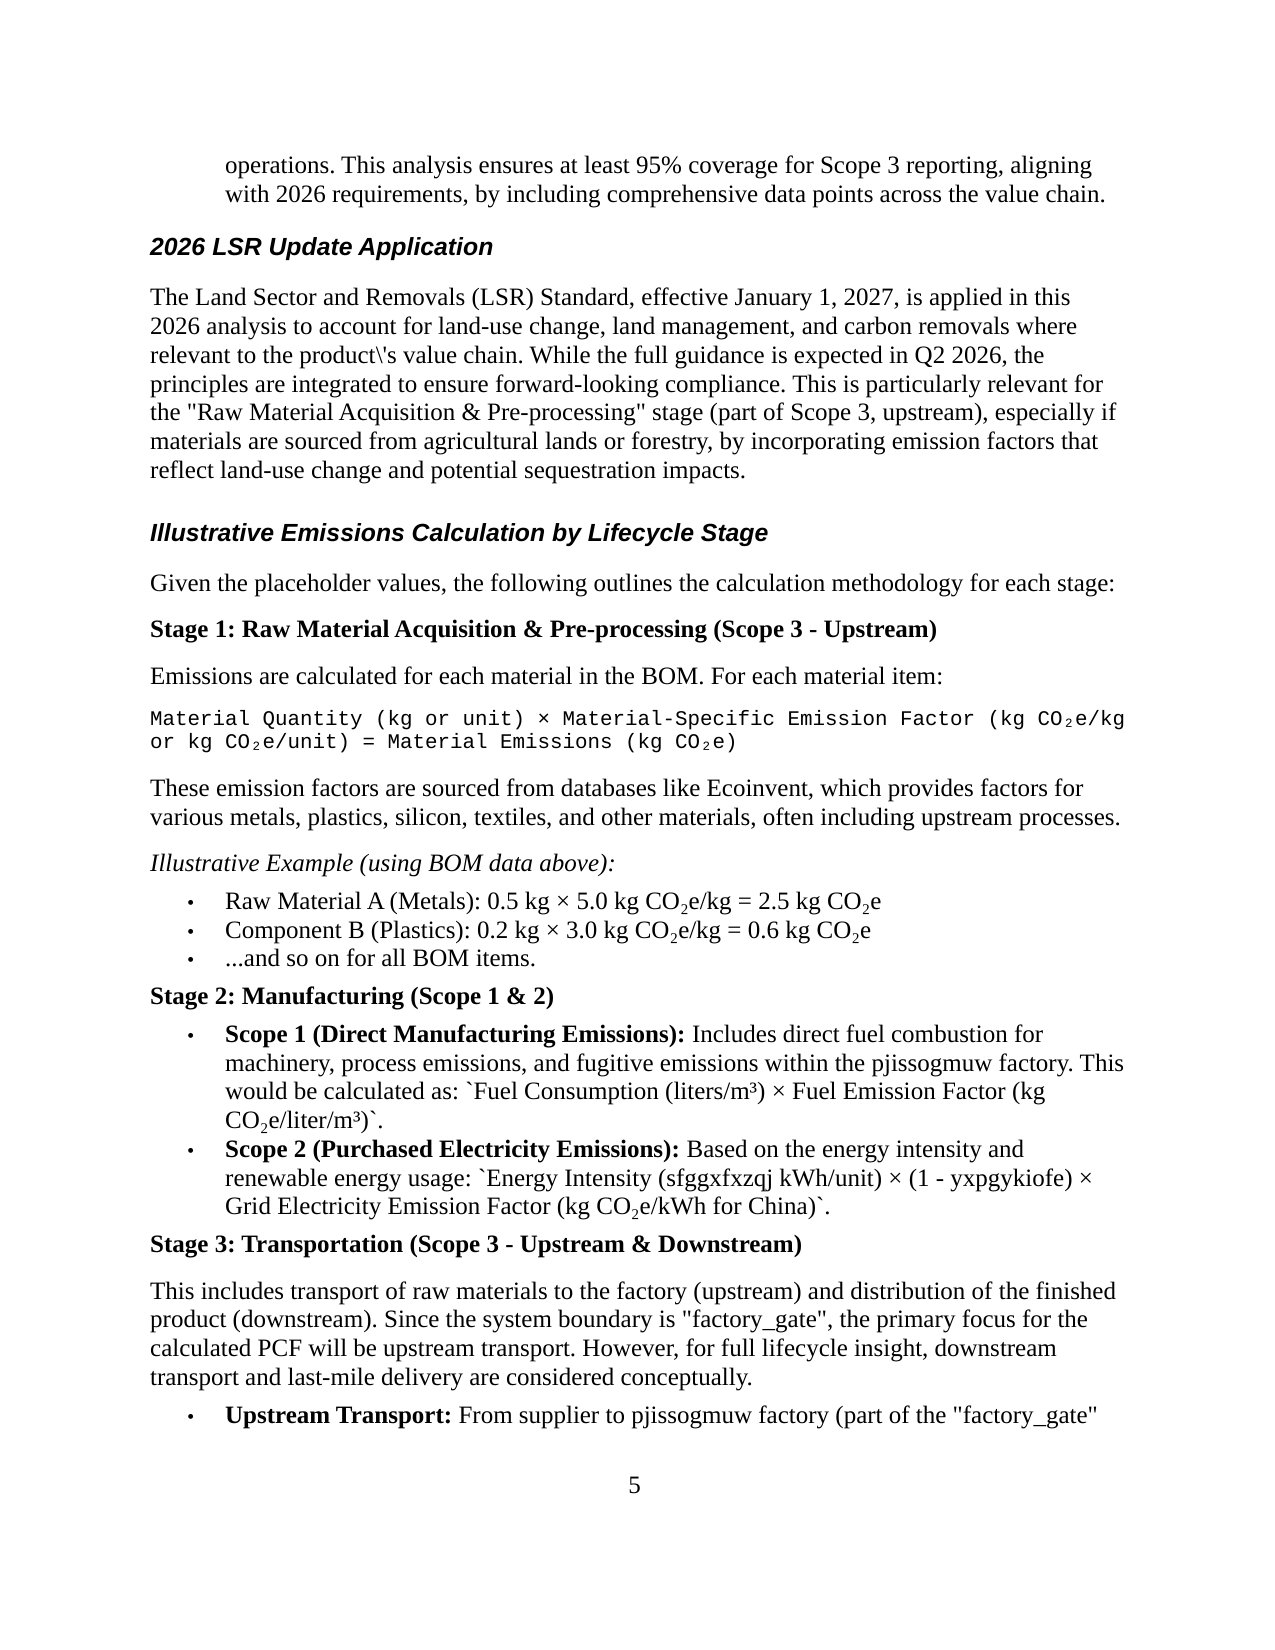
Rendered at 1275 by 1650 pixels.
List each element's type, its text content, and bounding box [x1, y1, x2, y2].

list operations. This analysis ensures at least 95% coverage for Scope 3 reporting, aligning with 2026 requirements, by including comprehensive data points across the value chain. [187, 150, 1125, 207]
list ...and so on for all BOM items. [187, 943, 1125, 972]
text Emissions are calculated for each material in the BOM. For each material item: [150, 661, 1125, 690]
text Stage 1: Raw Material Acquisition & Pre-processing (Scope 3 - Upstream) [150, 614, 1125, 643]
text Given the placeholder values, the following outlines the calculation methodology for each stage: [150, 568, 1125, 596]
text This includes transport of raw materials to the factory (upstream) and distribution of the finished product (downstream). Since the system boundary is "factory_gate", the primary focus for the calculated PCF will be upstream transport. However, for full lifecycle insight, downstream transport and last-mile delivery are considered conceptually. [150, 1276, 1125, 1391]
list Component B (Plastics): 0.2 kg × 3.0 kg CO₂e/kg = 0.6 kg CO₂e [187, 915, 1125, 943]
text Illustrative Example (using BOM data above): [150, 848, 1125, 877]
subtitle 2026 LSR Update Application [150, 232, 1125, 261]
subtitle Illustrative Emissions Calculation by Lifecycle Stage [150, 518, 1125, 546]
text Material Quantity (kg or unit) × Material-Specific Emission Factor (kg CO₂e/kg or kg CO₂e/unit) = Material Emissions (kg CO₂e) [150, 708, 1125, 755]
list Scope 2 (Purchased Electricity Emissions): Based on the energy intensity and renewable energy usage: `Energy Intensity (sfggxfxzqj kWh/unit) × (1 - yxpgykiofe) × Grid Electricity Emission Factor (kg CO₂e/kWh for China)`. [187, 1134, 1125, 1220]
text Stage 2: Manufacturing (Scope 1 & 2) [150, 981, 1125, 1010]
list Scope 1 (Direct Manufacturing Emissions): Includes direct fuel combustion for machinery, process emissions, and fugitive emissions within the pjissogmuw factory. This would be calculated as: `Fuel Consumption (liters/m³) × Fuel Emission Factor (kg CO₂e/liter/m³)`. [187, 1019, 1125, 1134]
text Stage 3: Transportation (Scope 3 - Upstream & Downstream) [150, 1229, 1125, 1258]
text The Land Sector and Removals (LSR) Standard, effective January 1, 2027, is applied in this 2026 analysis to account for land-use change, land management, and carbon removals where relevant to the product\'s value chain. While the full guidance is expected in Q2 2026, the principles are integrated to ensure forward-looking compliance. This is particularly relevant for the "Raw Material Acquisition & Pre-processing" stage (part of Scope 3, upstream), especially if materials are sourced from agricultural lands or forestry, by incorporating emission factors that reflect land-use change and potential sequestration impacts. [150, 282, 1125, 484]
list Upstream Transport: From supplier to pjissogmuw factory (part of the "factory_gate" [187, 1400, 1125, 1428]
text These emission factors are sourced from databases like Ecoinvent, which provides factors for various metals, plastics, silicon, textiles, and other materials, often including upstream processes. [150, 773, 1125, 830]
list Raw Material A (Metals): 0.5 kg × 5.0 kg CO₂e/kg = 2.5 kg CO₂e [187, 886, 1125, 915]
